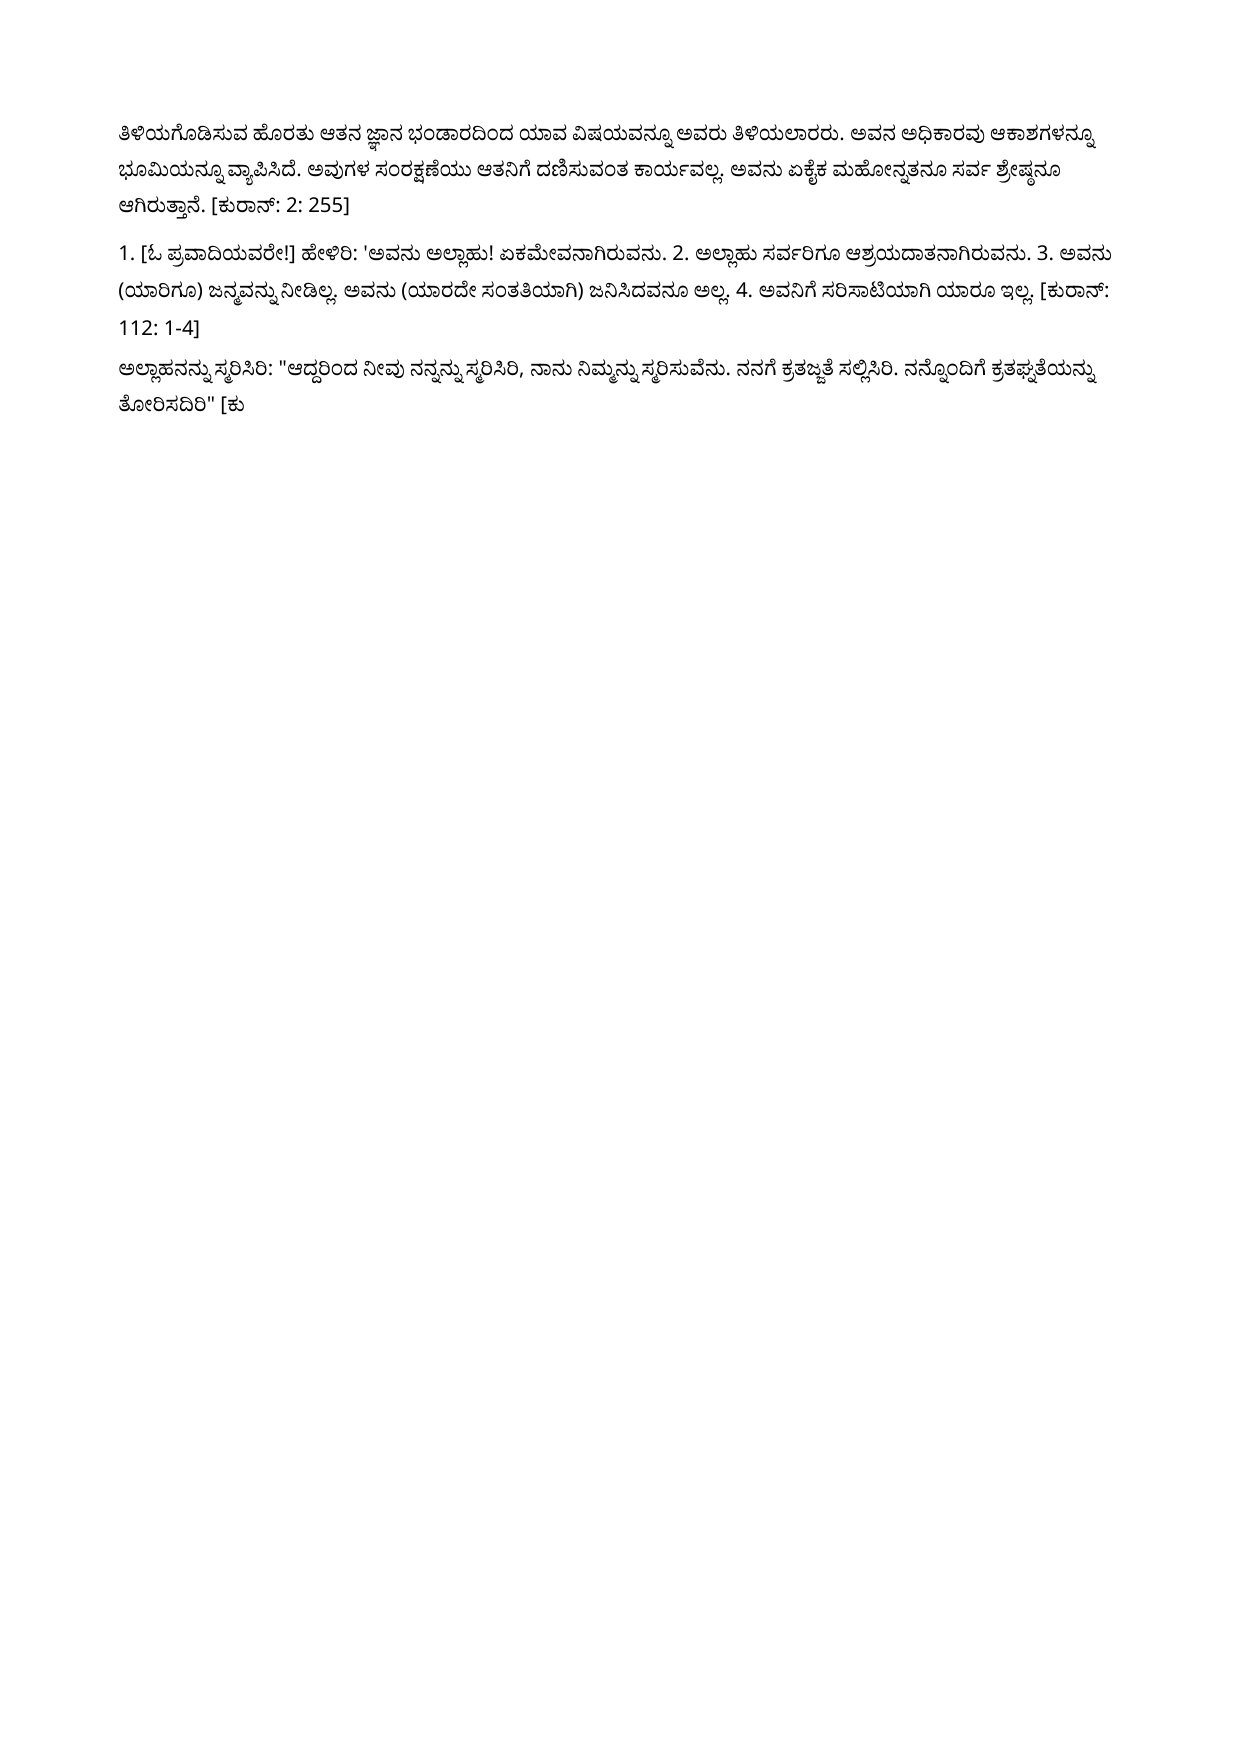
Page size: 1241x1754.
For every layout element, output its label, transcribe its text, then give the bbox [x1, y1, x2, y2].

text ತಿಳಿಯಗೊಡಿಸುವ ಹೊರತು ಆತನ ಜ್ಞಾನ ಭಂಡಾರದಿಂದ ಯಾವ ವಿಷಯವನ್ನೂ ಅವರು ತಿಳಿಯಲಾರರು. ಅವನ ಅಧಿಕಾರವು ಆಕಾಶಗಳನ್ನೂ ಭೂಮಿಯನ್ನೂ ವ್ಯಾಪಿಸಿದೆ. ಅವುಗಳ ಸಂರಕ್ಷಣೆಯು ಆತನಿಗೆ ದಣಿಸುವಂತ ಕಾರ್ಯವಲ್ಲ. ಅವನು ಏಕೈಕ ಮಹೋನ್ನತನೂ ಸರ್ವ ಶ್ರೇಷ್ಠನೂ ಆಗಿರುತ್ತಾನೆ. [ಕುರಾನ್: 2: 255] [118, 118, 1122, 227]
text 1. [ಓ ಪ್ರವಾದಿಯವರೇ!] ಹೇಳಿರಿ: 'ಅವನು ಅಲ್ಲಾಹು! ಏಕಮೇವನಾಗಿರುವನು. 2. ಅಲ್ಲಾಹು ಸರ್ವರಿಗೂ ಆಶ್ರಯದಾತನಾಗಿರುವನು. 3. ಅವನು (ಯಾರಿಗೂ) ಜನ್ಮವನ್ನು ನೀಡಿಲ್ಲ. ಅವನು (ಯಾರದೇ ಸಂತತಿಯಾಗಿ) ಜನಿಸಿದವನೂ ಅಲ್ಲ. 4. ಅವನಿಗೆ ಸರಿಸಾಟಿಯಾಗಿ ಯಾರೂ ಇಲ್ಲ. [ಕುರಾನ್: 112: 1-4] [118, 239, 1122, 341]
text ಅಲ್ಲಾಹನನ್ನು ಸ್ಮರಿಸಿರಿ: "ಆದ್ದರಿಂದ ನೀವು ನನ್ನನ್ನು ಸ್ಮರಿಸಿರಿ, ನಾನು ನಿಮ್ಮನ್ನು ಸ್ಮರಿಸುವೆನು. ನನಗೆ ಕ್ರತಜ್ಜತೆ ಸಲ್ಲಿಸಿರಿ. ನನ್ನೊಂದಿಗೆ ಕ್ರತಘ್ನತೆಯನ್ನು ತೋರಿಸದಿರಿ" [ಕು [118, 353, 1122, 426]
